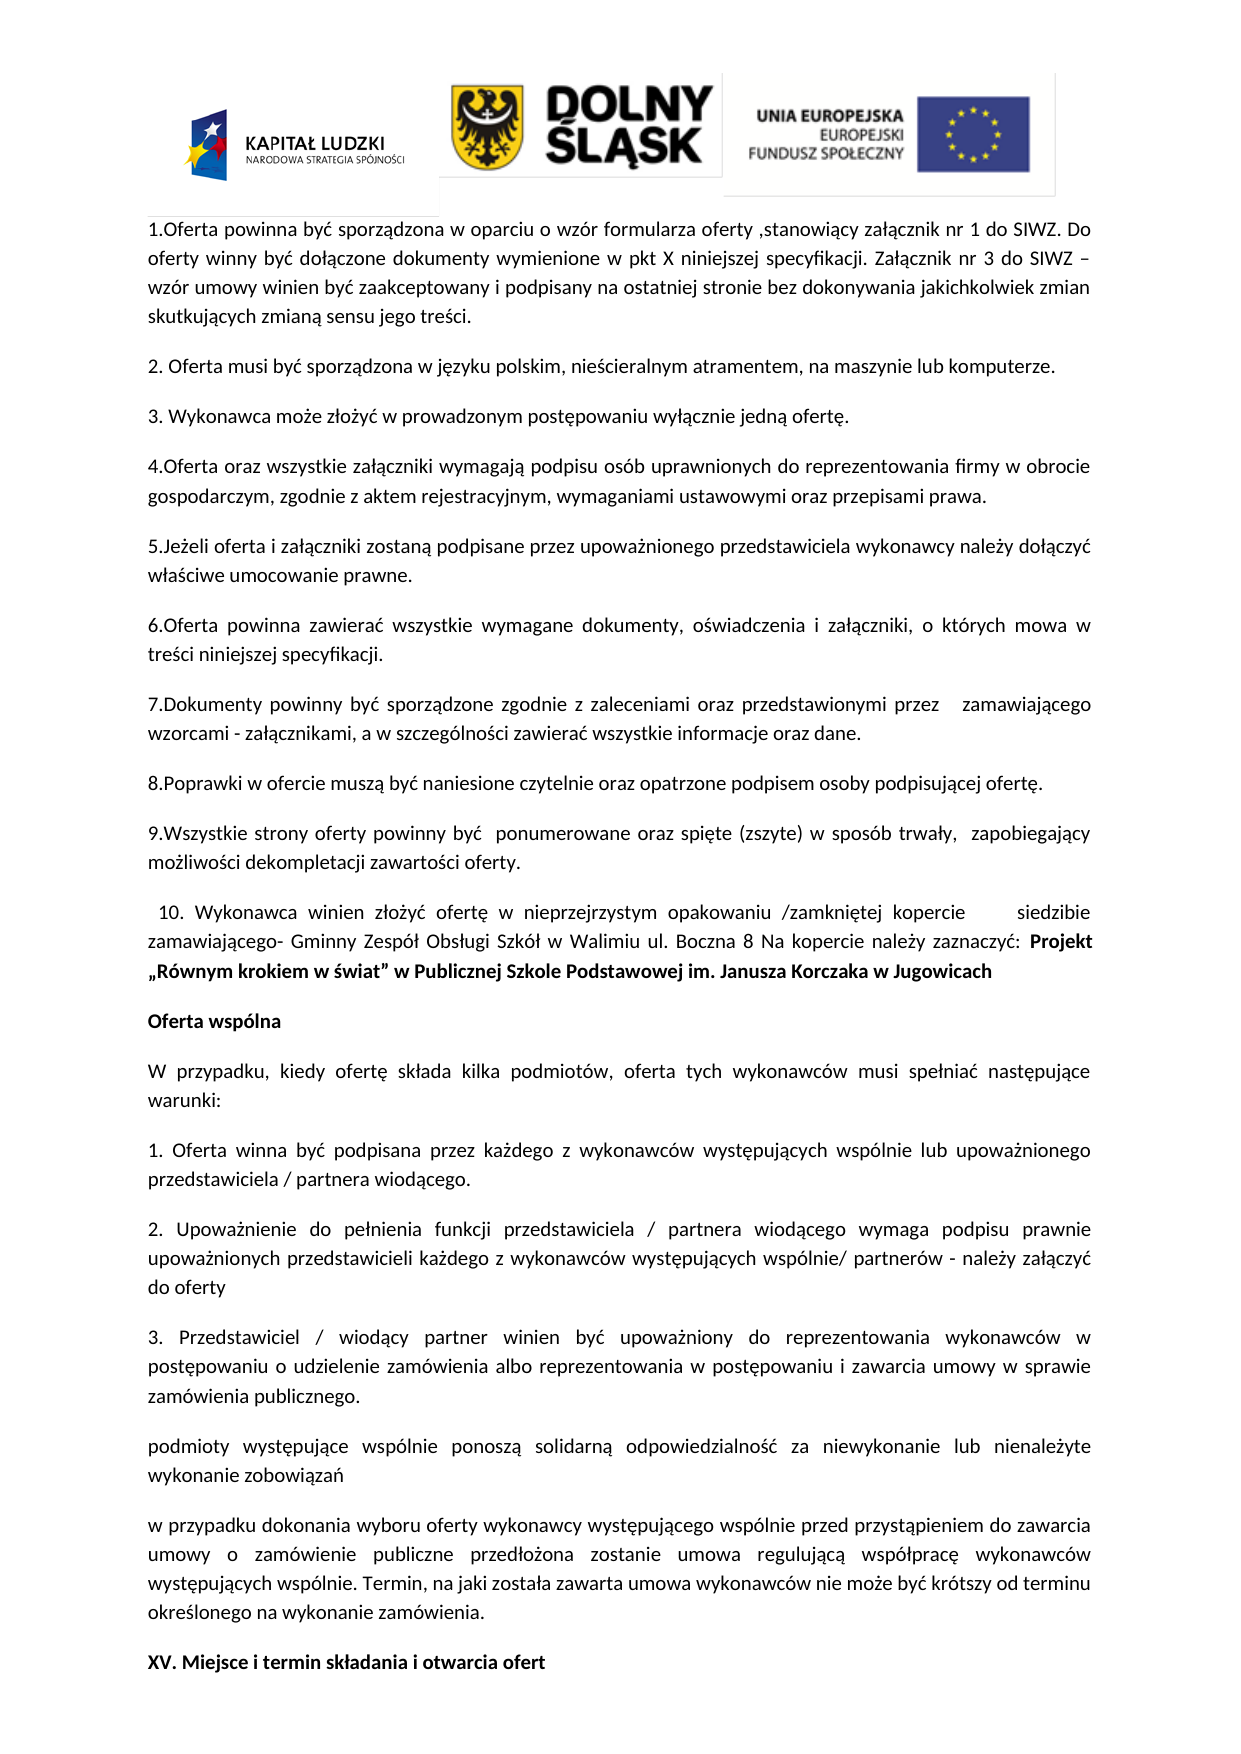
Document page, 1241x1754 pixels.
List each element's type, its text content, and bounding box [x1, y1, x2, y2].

text 2. Oferta musi być sporządzona w języku polskim, nieścieralnym atramentem, na maszynie lub komputerze. [148, 354, 1093, 379]
text 1. Oferta winna być podpisana przez każdego z wykonawców występujących wspólnie lub upoważnionego przedstawiciela / partnera wiodącego. [148, 1137, 1093, 1192]
text 3. Wykonawca może złożyć w prowadzonym postępowaniu wyłącznie jedną ofertę. [148, 404, 1093, 429]
text 4.Oferta oraz wszystkie załączniki wymagają podpisu osób uprawnionych do reprezentowania firmy w obrocie gospodarczym, zgodnie z aktem rejestracyjnym, wymaganiami ustawowymi oraz przepisami prawa. [148, 454, 1093, 508]
text 5.Jeżeli oferta i załączniki zostaną podpisane przez upoważnionego przedstawiciela wykonawcy należy dołączyć właściwe umocowanie prawne. [148, 533, 1093, 587]
text 6.Oferta powinna zawierać wszystkie wymagane dokumenty, oświadczenia i załączniki, o których mowa w treści niniejszej specyfikacji. [148, 612, 1093, 667]
text Oferta wspólna [148, 1008, 1093, 1033]
text 8.Poprawki w ofercie muszą być naniesione czytelnie oraz opatrzone podpisem osoby podpisującej ofertę. [148, 770, 1093, 796]
text 10. Wykonawca winien złożyć ofertę w nieprzejrzystym opakowaniu /zamkniętej kopercie siedzibie zamawiającego- Gminny Zespół Obsługi Szkół w Walimiu ul. Boczna 8 Na kopercie należy zaznaczyć: Projekt „Równym krokiem w świat” w Publicznej Szkole Podstawowej im. Janusza Korczaka w Jugowicach [148, 899, 1093, 983]
text 9.Wszystkie strony oferty powinny być ponumerowane oraz spięte (zszyte) w sposób trwały, zapobiegający możliwości dekompletacji zawartości oferty. [148, 820, 1093, 875]
text w przypadku dokonania wyboru oferty wykonawcy występującego wspólnie przed przystąpieniem do zawarcia umowy o zamówienie publiczne przedłożona zostanie umowa regulującą współpracę wykonawców występujących wspólnie. Termin, na jaki została zawarta umowa wykonawców nie może być krótszy od terminu określonego na wykonanie zamówienia. [148, 1512, 1093, 1625]
text W przypadku, kiedy ofertę składa kilka podmiotów, oferta tych wykonawców musi spełniać następujące warunki: [148, 1058, 1093, 1112]
text podmioty występujące wspólnie ponoszą solidarną odpowiedzialność za niewykonanie lub nienależyte wykonanie zobowiązań [148, 1433, 1093, 1487]
text 7.Dokumenty powinny być sporządzone zgodnie z zaleceniami oraz przedstawionymi przez zamawiającego wzorcami - załącznikami, a w szczególności zawierać wszystkie informacje oraz dane. [148, 691, 1093, 746]
text XV. Miejsce i termin składania i otwarcia ofert [148, 1649, 1093, 1675]
text 1.Oferta powinna być sporządzona w oparciu o wzór formularza oferty ,stanowiący załącznik nr 1 do SIWZ. Do oferty winny być dołączone dokumenty wymienione w pkt X niniejszej specyfikacji. Załącznik nr 3 do SIWZ –wzór umowy winien być zaakceptowany i podpisany na ostatniej stronie bez dokonywania jakichkolwiek zmian skutkujących zmianą sensu jego treści. [148, 216, 1093, 329]
text 3. Przedstawiciel / wiodący partner winien być upoważniony do reprezentowania wykonawców w postępowaniu o udzielenie zamówienia albo reprezentowania w postępowaniu i zawarcia umowy w sprawie zamówienia publicznego. [148, 1324, 1093, 1408]
text 2. Upoważnienie do pełnienia funkcji przedstawiciela / partnera wiodącego wymaga podpisu prawnie upoważnionych przedstawicieli każdego z wykonawców występujących wspólnie/ partnerów - należy załączyć do oferty [148, 1216, 1093, 1300]
